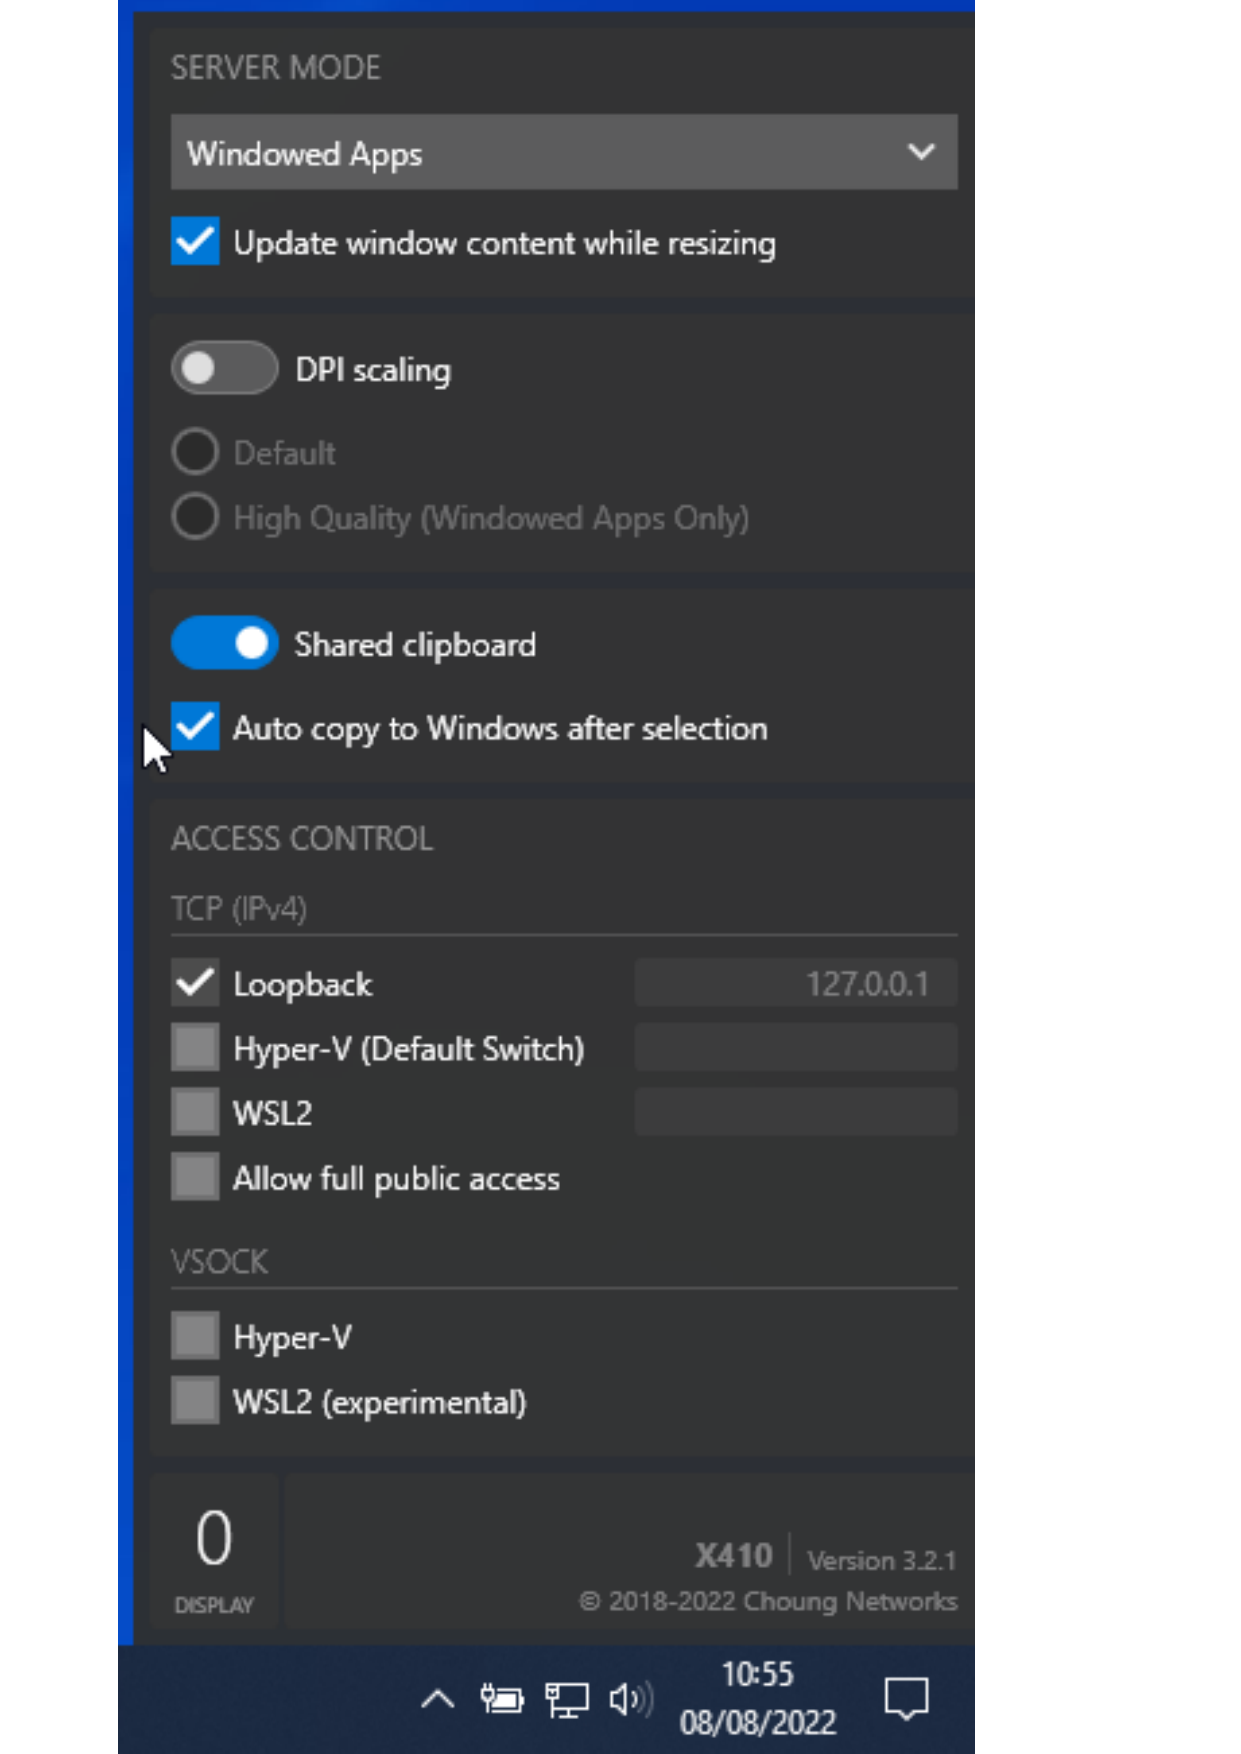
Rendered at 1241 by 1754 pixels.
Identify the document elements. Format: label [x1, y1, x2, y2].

picture [118, 0, 975, 1754]
